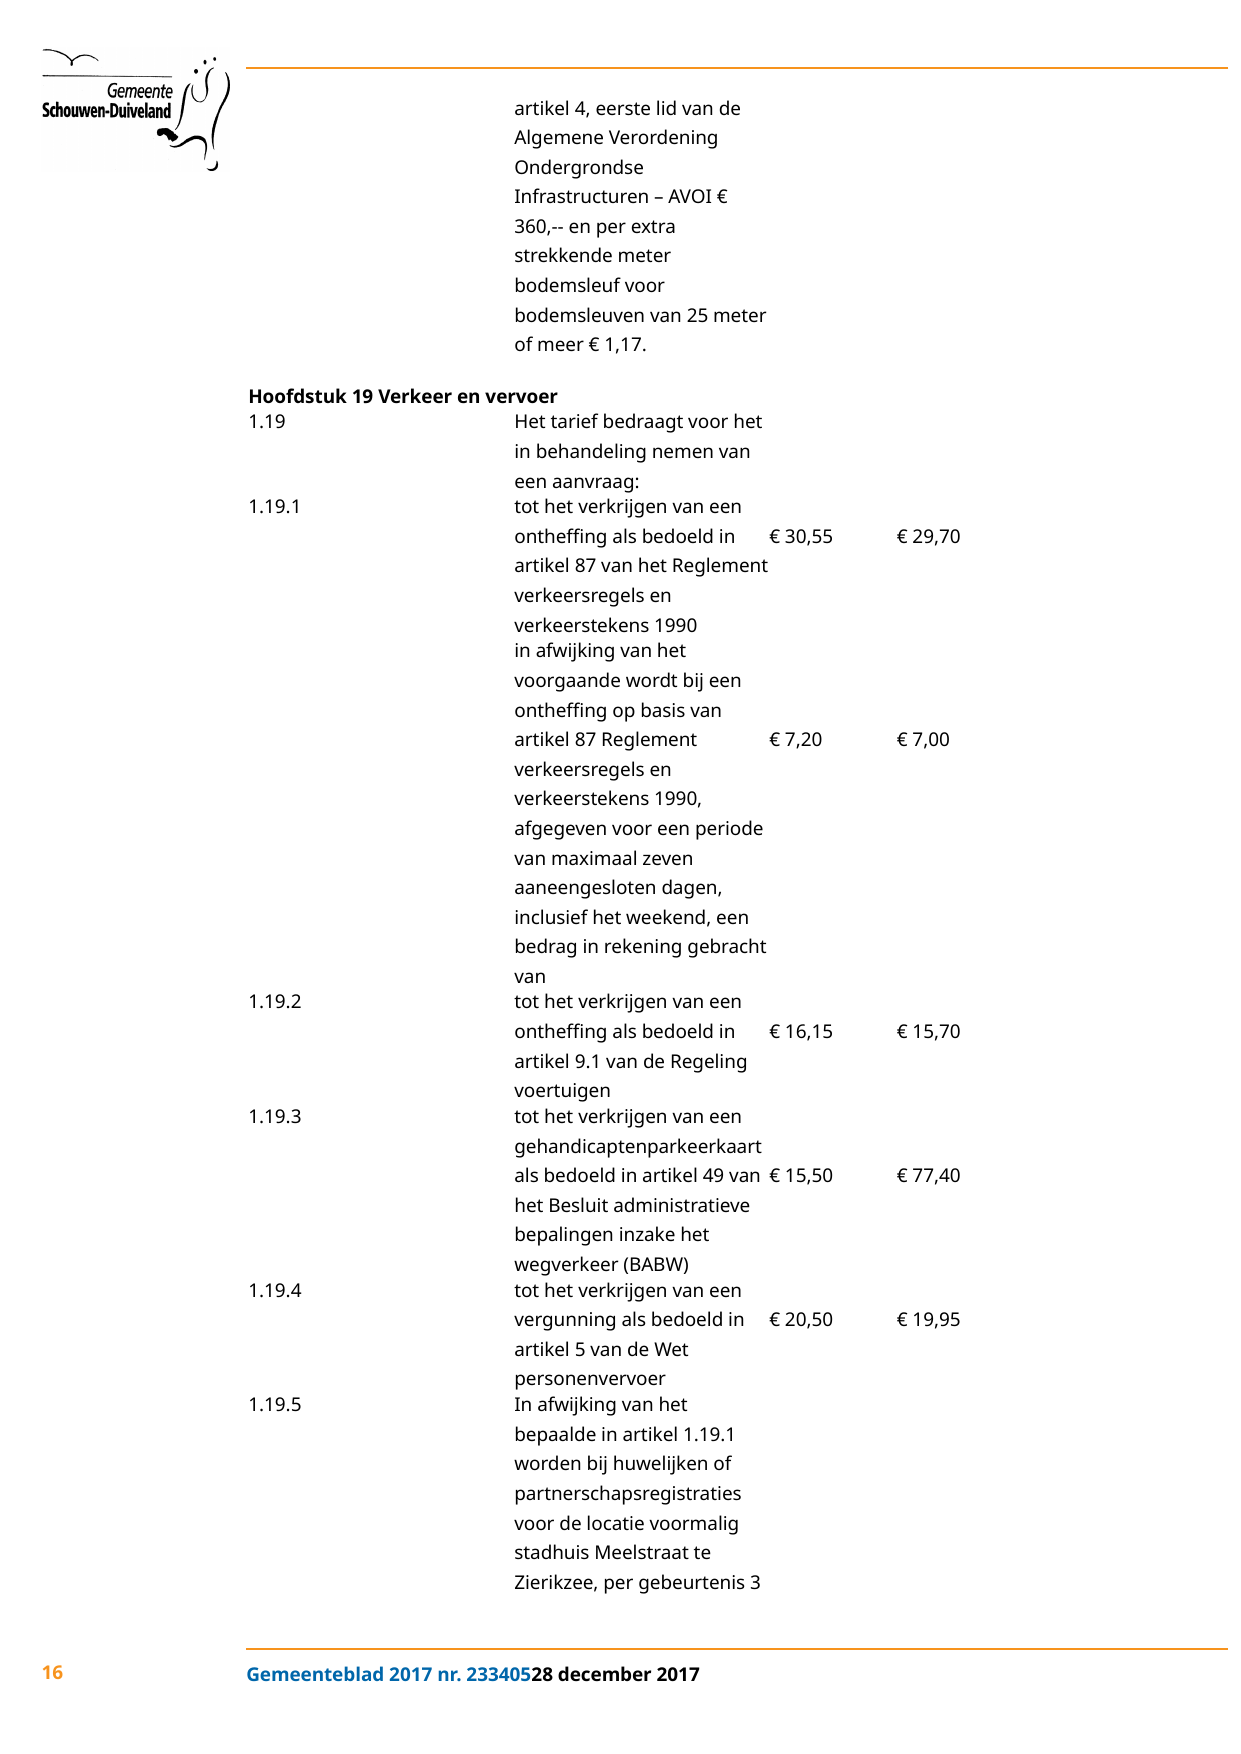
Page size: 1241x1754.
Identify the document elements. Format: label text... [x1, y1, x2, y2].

table_cell 1.19.1 [248, 494, 514, 638]
table_cell € 19,95 [897, 1277, 1024, 1391]
table_cell tot het verkrijgen van een gehandicaptenparkeerkaart als bedoeld in artikel 49 van het Besluit administratieve bepalingen inzake het wegverkeer (BABW) [514, 1103, 769, 1277]
table_cell 1.19.4 [248, 1277, 514, 1391]
table_cell [769, 409, 897, 493]
table_cell [769, 1391, 897, 1594]
table_cell [897, 1391, 1024, 1594]
table_cell [248, 95, 514, 357]
table_cell [897, 409, 1024, 493]
table_cell [769, 383, 897, 409]
picture [41, 47, 231, 172]
table_cell [514, 357, 769, 383]
table_cell in afwijking van het voorgaande wordt bij een ontheffing op basis van artikel 87 Reglement verkeersregels en verkeerstekens 1990, afgegeven voor een periode van maximaal zeven aaneengesloten dagen, inclusief het weekend, een bedrag in rekening gebracht van [514, 638, 769, 989]
table_cell Hoofdstuk 19 Verkeer en vervoer [248, 383, 769, 409]
table_cell € 16,15 [769, 989, 897, 1103]
table_cell tot het verkrijgen van een ontheffing als bedoeld in artikel 87 van het Reglement verkeersregels en verkeerstekens 1990 [514, 494, 769, 638]
table_cell € 77,40 [897, 1103, 1024, 1277]
table_cell 1.19 [248, 409, 514, 493]
table_cell In afwijking van het bepaalde in artikel 1.19.1 worden bij huwelijken of partnerschapsregistraties voor de locatie voormalig stadhuis Meelstraat te Zierikzee, per gebeurtenis 3 [514, 1391, 769, 1594]
table_cell [769, 95, 897, 357]
table_cell [897, 357, 1024, 383]
table_cell tot het verkrijgen van een vergunning als bedoeld in artikel 5 van de Wet personenvervoer [514, 1277, 769, 1391]
table_cell 1.19.3 [248, 1103, 514, 1277]
table_cell tot het verkrijgen van een ontheffing als bedoeld in artikel 9.1 van de Regeling voertuigen [514, 989, 769, 1103]
table_cell [248, 357, 514, 383]
table_cell [897, 95, 1024, 357]
table_cell € 20,50 [769, 1277, 897, 1391]
table_cell € 7,20 [769, 638, 897, 989]
table_cell [769, 357, 897, 383]
table_cell € 30,55 [769, 494, 897, 638]
table_cell [897, 383, 1024, 409]
table_cell 1.19.2 [248, 989, 514, 1103]
table_cell € 15,50 [769, 1103, 897, 1277]
table_cell € 7,00 [897, 638, 1024, 989]
table_cell € 15,70 [897, 989, 1024, 1103]
table_cell artikel 4, eerste lid van de Algemene Verordening Ondergrondse Infrastructuren – AVOI € 360,-- en per extra strekkende meter bodemsleuf voor bodemsleuven van 25 meter of meer € 1,17. [514, 95, 769, 357]
table_cell Het tarief bedraagt voor het in behandeling nemen van een aanvraag: [514, 409, 769, 493]
table_cell € 29,70 [897, 494, 1024, 638]
table_cell [248, 638, 514, 989]
table_cell 1.19.5 [248, 1391, 514, 1594]
